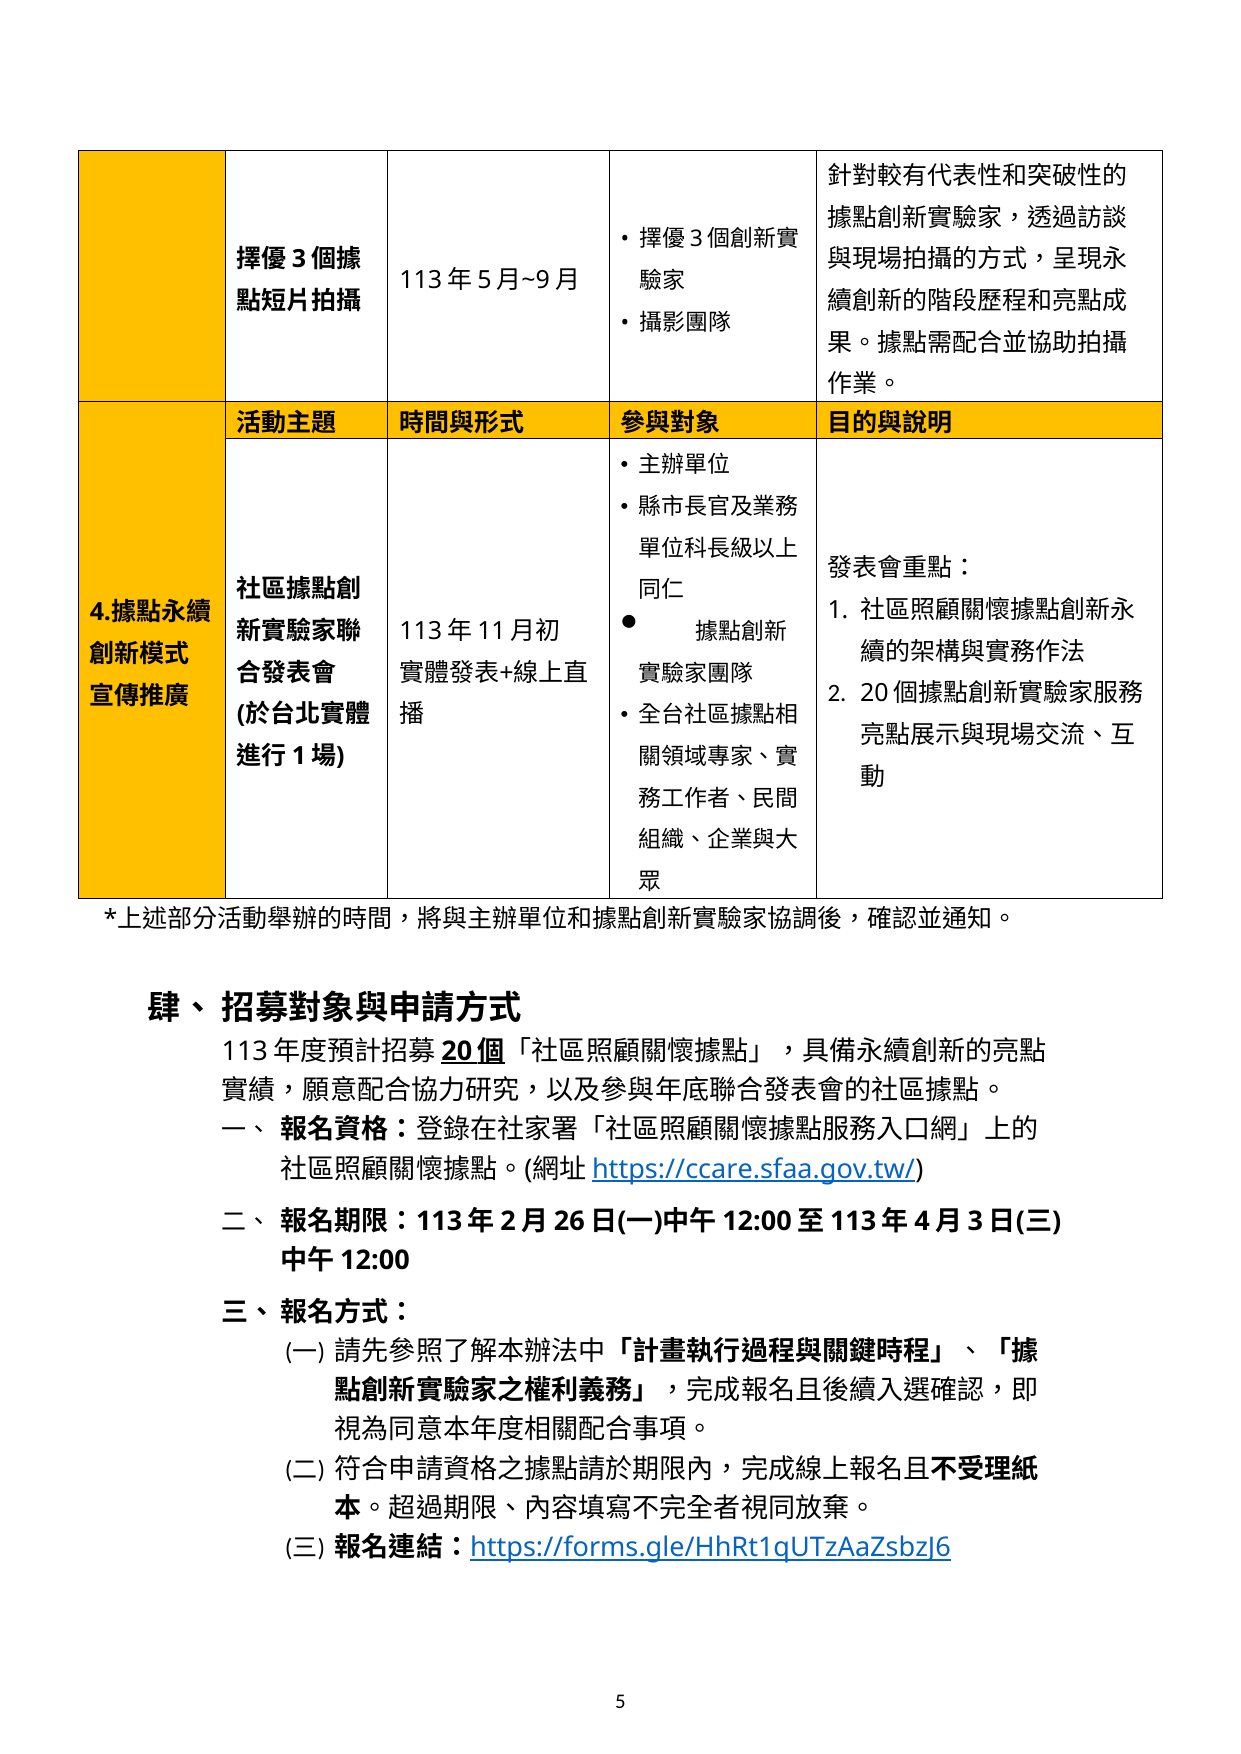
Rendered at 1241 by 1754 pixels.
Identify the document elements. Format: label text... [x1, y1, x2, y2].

table_cell 活動主題 [226, 402, 387, 438]
list 請先參照了解本辦法中「計畫執行過程與關鍵時程」、「據點創新實驗家之權利義務」，完成報名且後續入選確認，即視為同意本年度相關配合事項。 [284, 1329, 1063, 1447]
table_cell 目的與說明 [817, 402, 1162, 438]
table_cell 主辦單位 縣市長官及業務單位科長級以上同仁 據點創新實驗家團隊 全台社區據點相關領域專家、實務工作者、民間組織、企業與大眾 [805, 439, 816, 898]
table_cell 擇優3個創新實驗家 攝影團隊 [610, 151, 816, 401]
list 報名期限：113年2月26日(一)中午12:00至113年4月3日(三)中午12:00 [221, 1198, 1063, 1277]
list 符合申請資格之據點請於期限內，完成線上報名且不受理紙本。超過期限、內容填寫不完全者視同放棄。 [284, 1447, 1063, 1525]
text 113年度預計招募20個「社區照顧關懷據點」，具備永續創新的亮點實績，願意配合協力研究，以及參與年底聯合發表會的社區據點。 [221, 1029, 1063, 1107]
table_cell 針對較有代表性和突破性的據點創新實驗家，透過訪談與現場拍攝的方式，呈現永續創新的階段歷程和亮點成果。據點需配合並協助拍攝作業。 [817, 151, 1162, 401]
table_cell 發表會重點： 社區照顧關懷據點創新永續的架構與實務作法 20個據點創新實驗家服務亮點展示與現場交流、互動 [817, 439, 1162, 898]
table_cell 4.據點永續創新模式宣傳推廣 [79, 402, 225, 898]
list 報名方式： [221, 1290, 1063, 1329]
list 招募對象與申請方式 [147, 980, 1063, 1029]
text *上述部分活動舉辦的時間，將與主辦單位和據點創新實驗家協調後，確認並通知。 [103, 899, 1063, 935]
table_cell 113年11月初 實體發表+線上直播 [388, 439, 609, 898]
table_cell 擇優3個據點短片拍攝 [226, 151, 387, 401]
table_cell 社區據點創新實驗家聯合發表會 (於台北實體進行1場) [226, 439, 387, 898]
table_cell 主辦單位 縣市長官及業務單位科長級以上同仁 據點創新實驗家團隊 全台社區據點相關領域專家、實務工作者、民間組織、企業與大眾 [610, 439, 620, 898]
list 報名連結：https://forms.gle/HhRt1qUTzAaZsbzJ6 [284, 1525, 1063, 1565]
table_cell 參與對象 [610, 402, 816, 438]
list 報名資格：登錄在社家署「社區照顧關懷據點服務入口網」上的社區照顧關懷據點。(網址https://ccare.sfaa.gov.tw/) [221, 1107, 1063, 1186]
table_cell 時間與形式 [388, 402, 609, 438]
table_cell 113年5月~9月 [388, 151, 609, 401]
